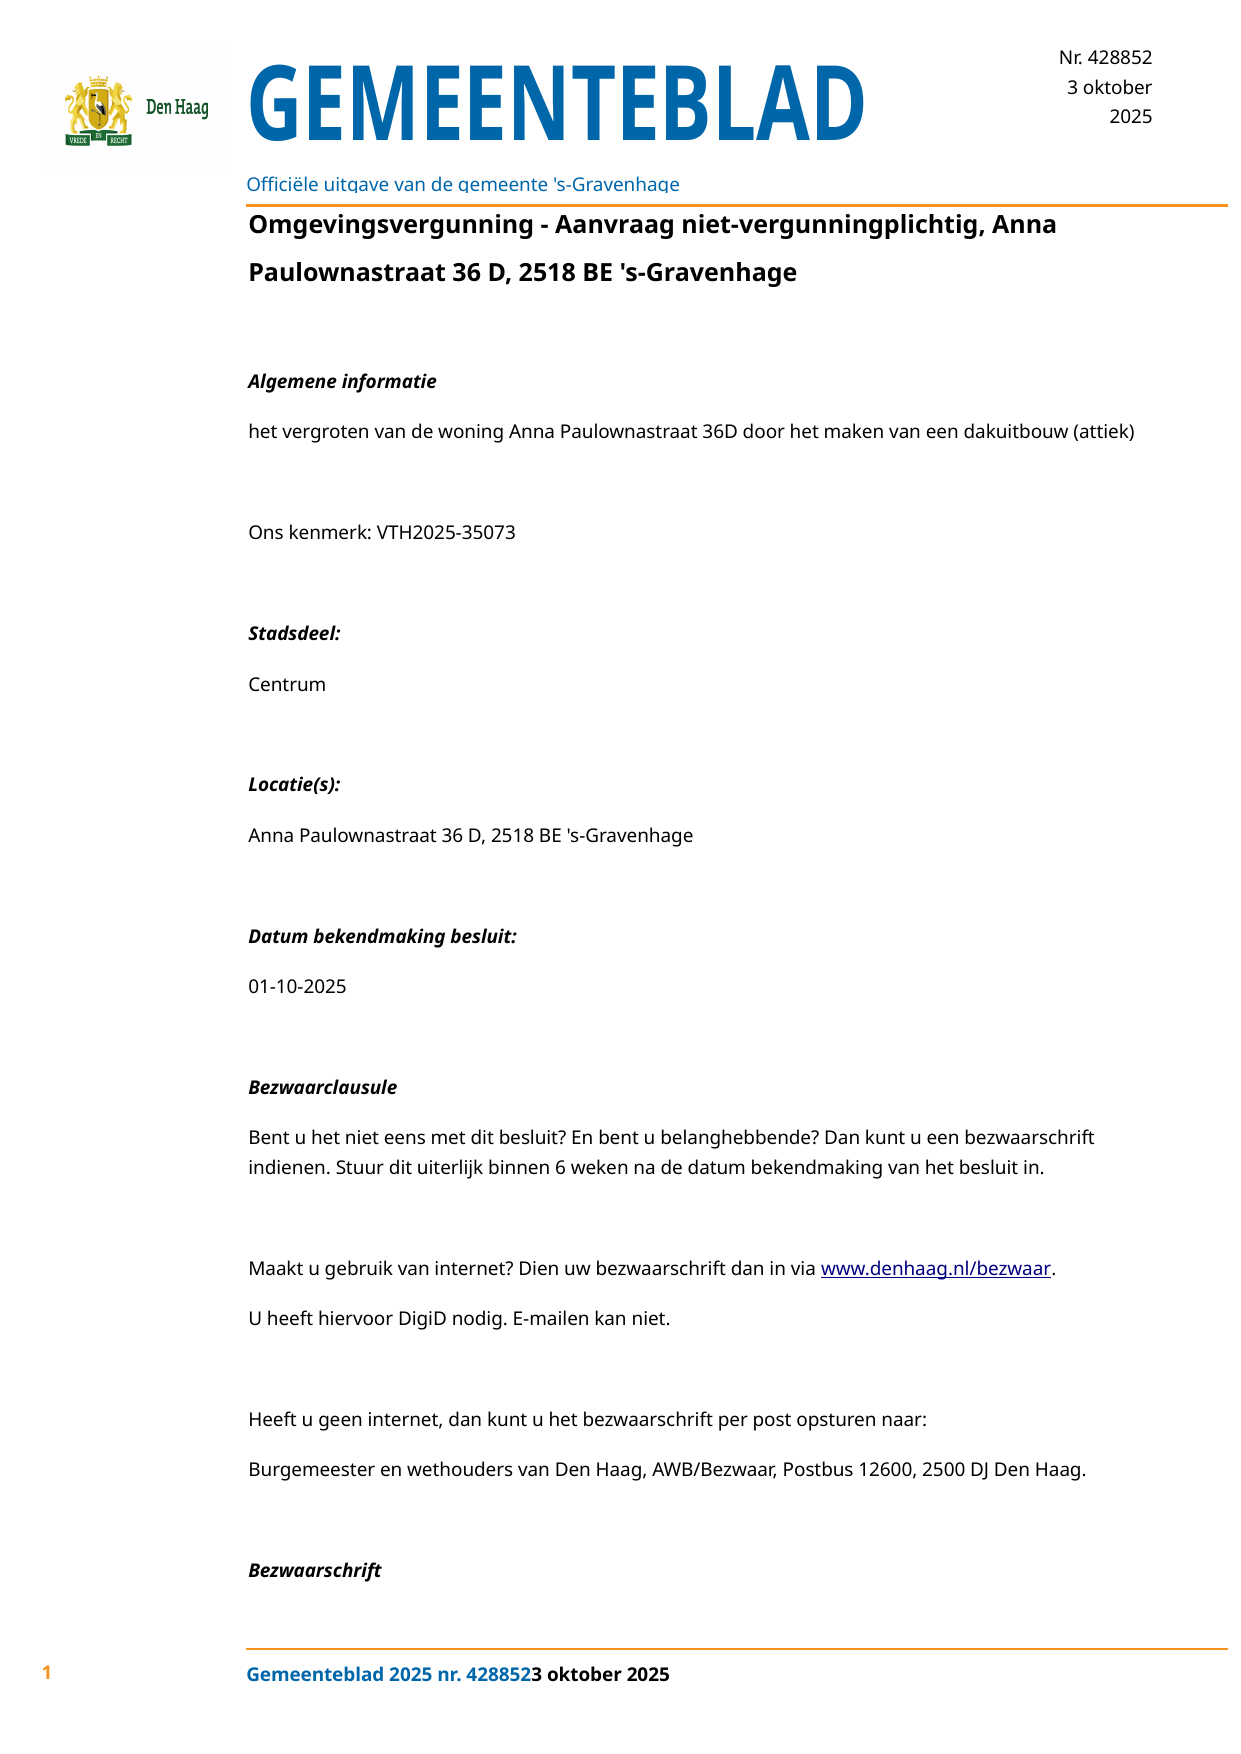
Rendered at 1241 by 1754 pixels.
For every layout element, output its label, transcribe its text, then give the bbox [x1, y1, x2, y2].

text Burgemeester en wethouders van Den Haag, AWB/Bezwaar, Postbus 12600, 2500 DJ Den Haag. [248, 1457, 1152, 1482]
text Locatie(s): [248, 772, 1152, 797]
text Centrum [248, 671, 1152, 697]
text het vergroten van de woning Anna Paulownastraat 36D door het maken van een dakuitbouw (attiek) [248, 419, 1152, 444]
text Ons kenmerk: VTH2025-35073 [248, 519, 1152, 545]
text Bezwaarschrift [248, 1557, 1152, 1583]
text Omgevingsvergunning - Aanvraag niet-vergunningplichtig, Anna Paulownastraat 36 D, 2518 BE 's-Gravenhage [248, 207, 1152, 288]
picture [41, 47, 231, 172]
text Bezwaarclausule [248, 1074, 1152, 1100]
text Maakt u gebruik van internet? Dien uw bezwaarschrift dan in via www.denhaag.nl/bezwaar. [248, 1255, 1152, 1281]
text Datum bekendmaking besluit: [248, 923, 1152, 949]
text Anna Paulownastraat 36 D, 2518 BE 's-Gravenhage [248, 822, 1152, 848]
text U heeft hiervoor DigiD nodig. E-mailen kan niet. [248, 1305, 1152, 1331]
text Heeft u geen internet, dan kunt u het bezwaarschrift per post opsturen naar: [248, 1406, 1152, 1432]
text Algemene informatie [248, 368, 1152, 394]
text 01-10-2025 [248, 973, 1152, 999]
text Stadsdeel: [248, 620, 1152, 646]
text Bent u het niet eens met dit besluit? En bent u belanghebbende? Dan kunt u een bezwaarschrift indienen. Stuur dit uiterlijk binnen 6 weken na de datum bekendmaking van het besluit in. [248, 1124, 1152, 1180]
